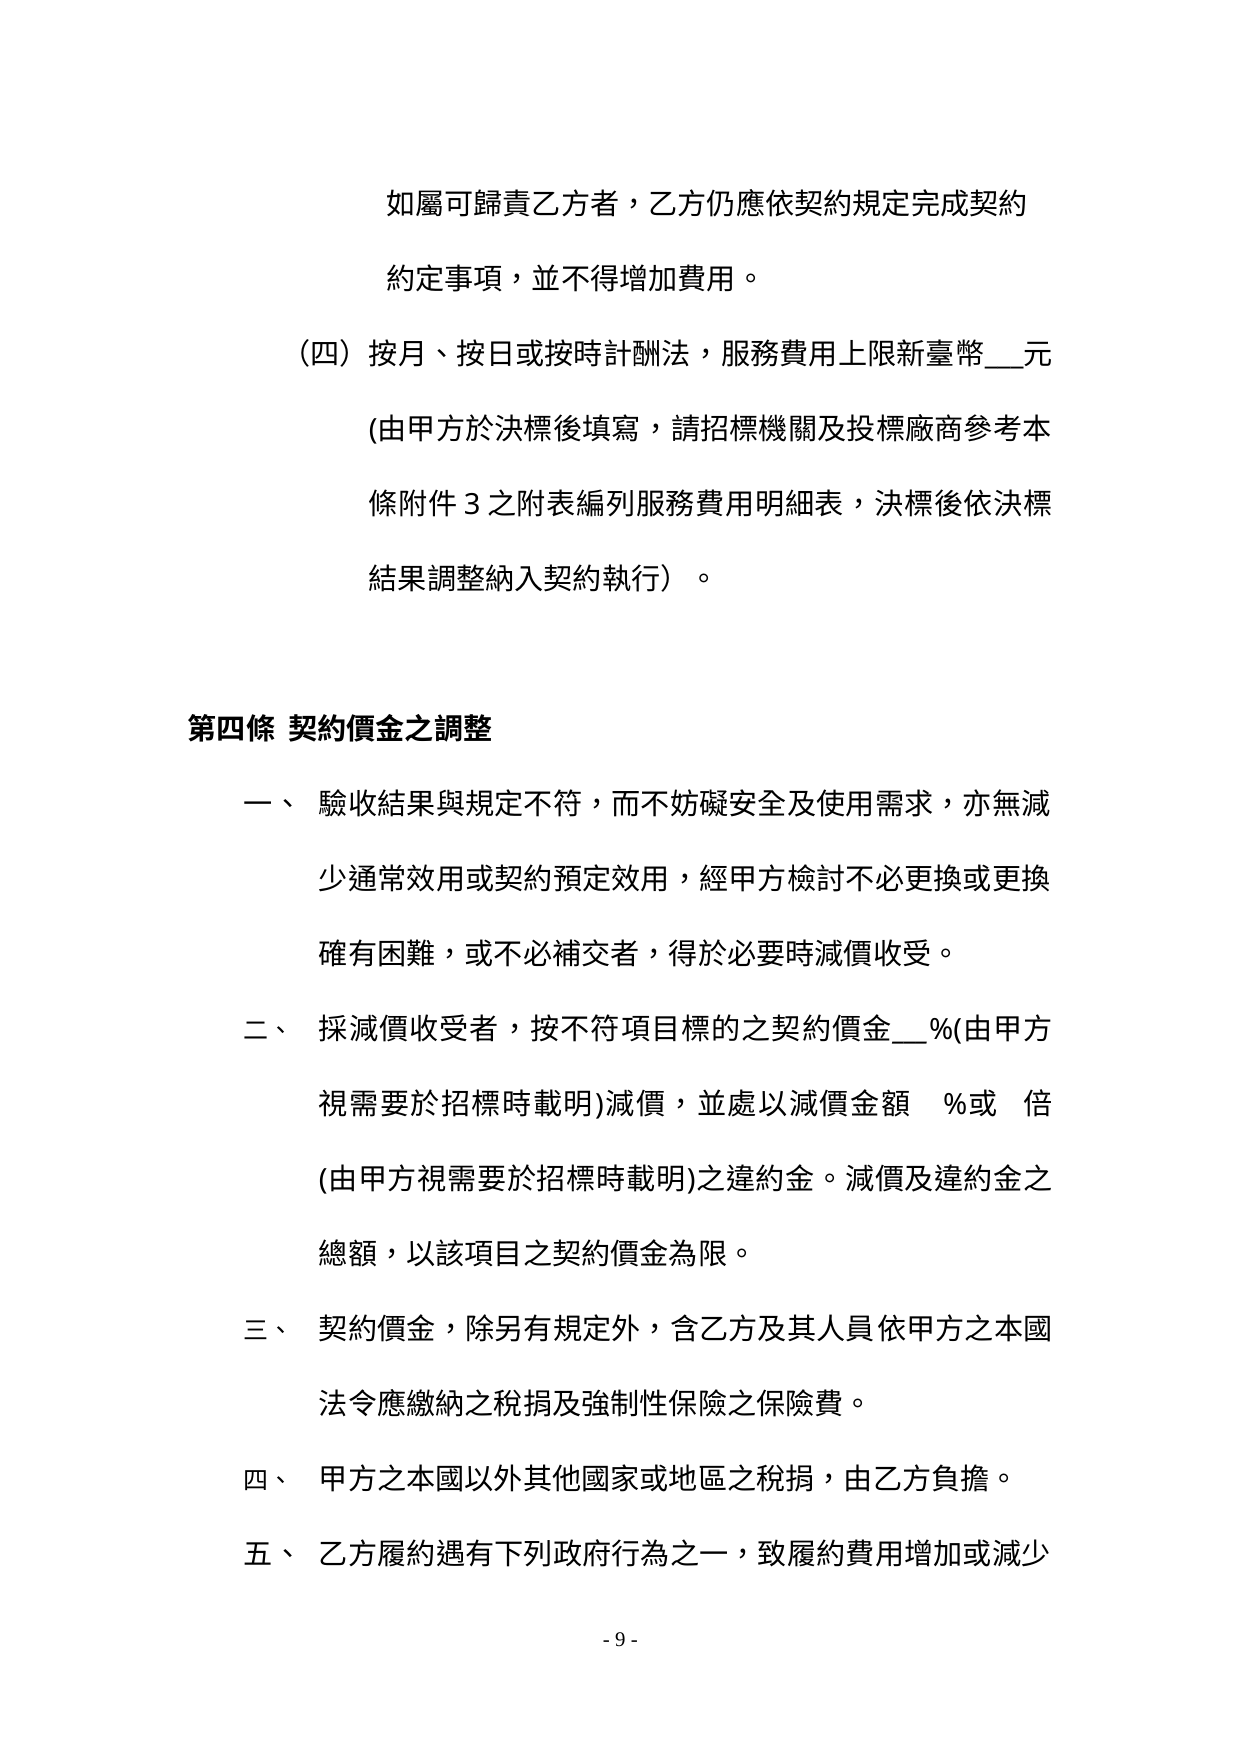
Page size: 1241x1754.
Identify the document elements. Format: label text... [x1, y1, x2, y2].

text 第四條 契約價金之調整 [187, 689, 1053, 764]
text （四）按月、按日或按時計酬法，服務費用上限新臺幣___元(由甲方於決標後填寫，請招標機關及投標廠商參考本條附件3之附表編列服務費用明細表，決標後依決標結果調整納入契約執行）。 [281, 314, 1053, 614]
list 契約價金，除另有規定外，含乙方及其人員依甲方之本國法令應繳納之稅捐及強制性保險之保險費。 [244, 1289, 1053, 1439]
list 實際履約費用達新臺幣_________元(上限，由甲方於決標後填寫)時，非經甲方同意，乙方不得繼續履約；如屬可歸責乙方者，乙方仍應依契約規定完成契約約定事項，並不得增加費用。 [337, 164, 1047, 314]
list 甲方之本國以外其他國家或地區之稅捐，由乙方負擔。 [244, 1439, 1053, 1514]
list 採減價收受者，按不符項目標的之契約價金___%(由甲方視需要於招標時載明)減價，並處以減價金額 %或 倍(由甲方視需要於招標時載明)之違約金。減價及違約金之總額，以該項目之契約價金為限。 [244, 989, 1053, 1289]
list 乙方履約遇有下列政府行為之一，致履約費用增加或減少 [244, 1514, 1053, 1589]
list 驗收結果與規定不符，而不妨礙安全及使用需求，亦無減少通常效用或契約預定效用，經甲方檢討不必更換或更換確有困難，或不必補交者，得於必要時減價收受。 [244, 764, 1053, 989]
